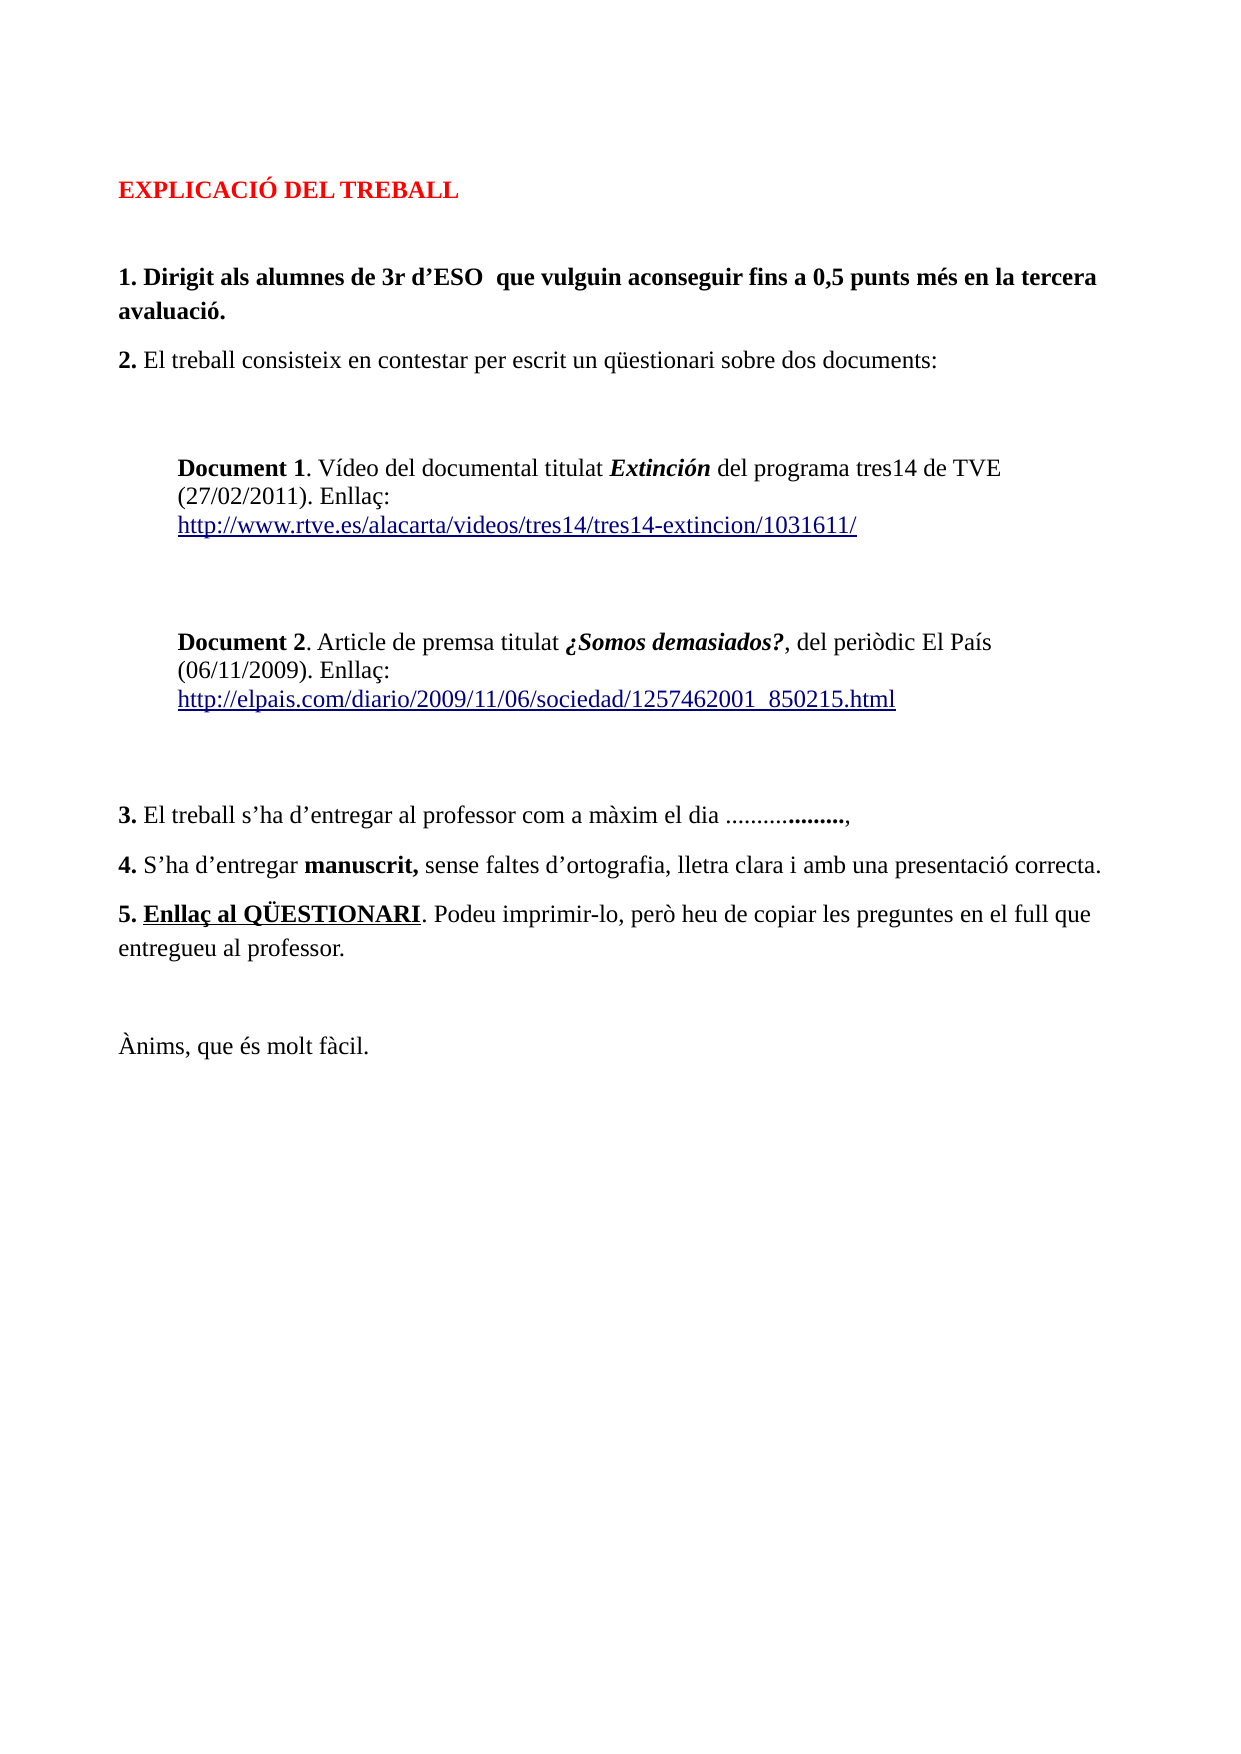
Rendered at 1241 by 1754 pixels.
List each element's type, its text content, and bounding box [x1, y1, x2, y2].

text 4. S’ha d’entregar manuscrit, sense faltes d’ortografia, lletra clara i amb una presentació correcta. [118, 850, 1122, 878]
text 1. Dirigit als alumnes de 3r d’ESO que vulguin aconseguir fins a 0,5 punts més en la tercera avaluació. [118, 262, 1122, 325]
text Document 1. Vídeo del documental titulat Extinción del programa tres14 de TVE (27/02/2011). Enllaç: http://www.rtve.es/alacarta/videos/tres14/tres14-extincion/1031611/ [177, 453, 1063, 539]
text 2. El treball consisteix en contestar per escrit un qüestionari sobre dos documents: [118, 345, 1122, 374]
text EXPLICACIÓ DEL TREBALL [118, 176, 1122, 204]
text 5. Enllaç al QÜESTIONARI. Podeu imprimir-lo, però heu de copiar les preguntes en el full que entregueu al professor. [118, 899, 1122, 962]
text Document 2. Article de premsa titulat ¿Somos demasiados?, del periòdic El País (06/11/2009). Enllaç: http://elpais.com/diario/2009/11/06/sociedad/1257462001_850215.html [177, 627, 1063, 713]
text 3. El treball s’ha d’entregar al professor com a màxim el dia ..................., [118, 801, 1122, 829]
text Ànims, que és molt fàcil. [118, 1031, 1122, 1060]
